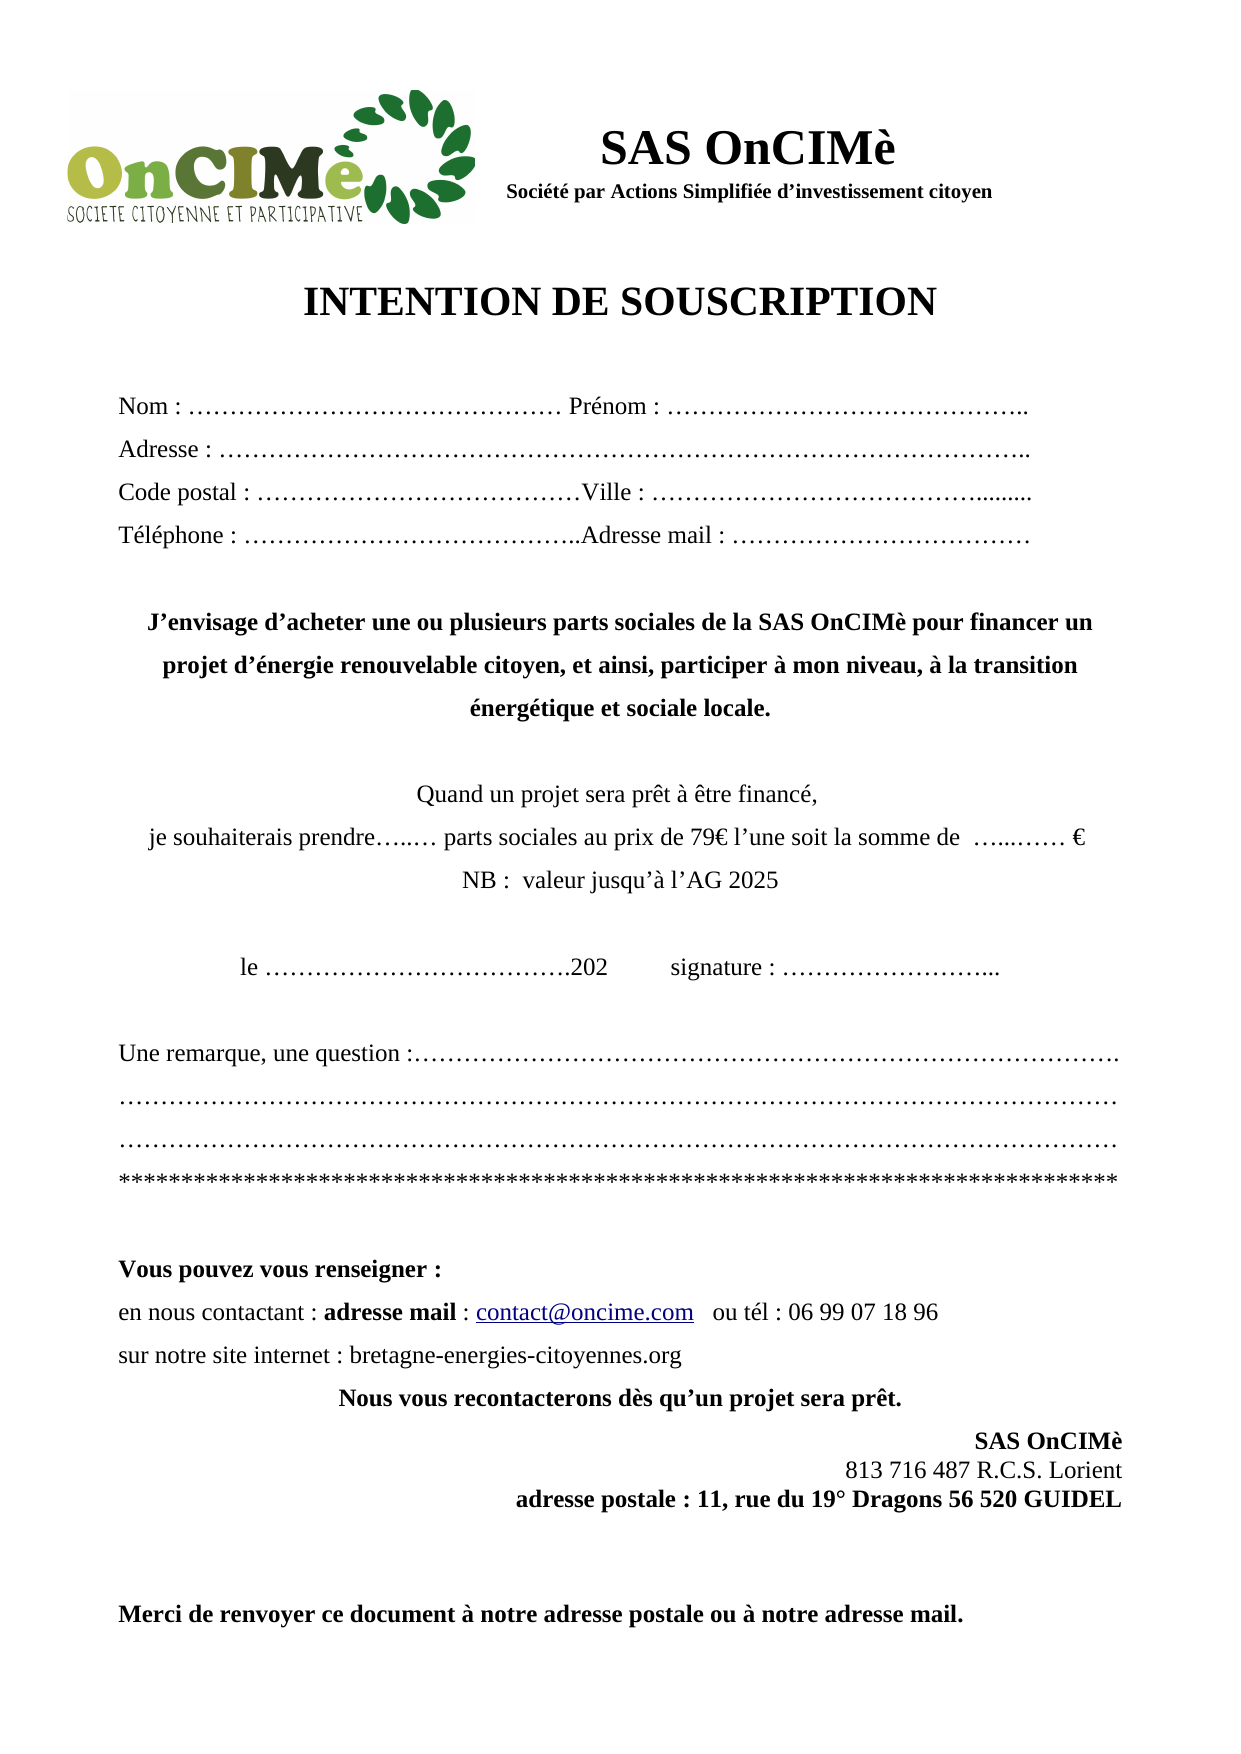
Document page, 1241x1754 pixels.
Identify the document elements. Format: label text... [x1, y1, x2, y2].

picture [67, 90, 475, 224]
text INTENTION DE SOUSCRIPTION [937, 276, 1122, 324]
text Une remarque, une question :…………………………………………………………………………. [118, 995, 1122, 1067]
text Téléphone : …………………………………..Adresse mail : ……………………………… [1031, 521, 1122, 549]
text INTENTION DE SOUSCRIPTION [118, 276, 303, 324]
text 813 716 487 R.C.S. Lorient adresse postale : 11, rue du 19° Dragons 56 520 GUIDEL [118, 1455, 845, 1512]
text Nom : ……………………………………… Prénom : …………………………………….. [1028, 391, 1122, 420]
text Quand un projet sera prêt à être financé, [824, 779, 1122, 808]
text …………………………………………………………………………………………………………………………………………………………………………………………………………………… [118, 1081, 1122, 1153]
text Adresse : …………………………………………………………………………………….. Code postal : …………………………………Ville : …………………………………......... [118, 434, 1122, 506]
text Nous vous recontacterons dès qu’un projet sera prêt. [118, 1383, 338, 1412]
text J’envisage d’acheter une ou plusieurs parts sociales de la SAS OnCIMè pour financer un projet d’énergie renouvelable citoyen, et ainsi, participer à mon niveau, à la transition énergétique et sociale locale. [118, 607, 1122, 765]
text Société par Actions Simplifiée d’investissement citoyen [506, 176, 1122, 204]
text Nous vous recontacterons dès qu’un projet sera prêt. [902, 1383, 1122, 1412]
text le ……………………………….202 signature : ……………………... [118, 952, 240, 981]
text Merci de renvoyer ce document à notre adresse postale ou à notre adresse mail. [964, 1599, 1122, 1627]
text SAS OnCIMè [896, 118, 1122, 176]
text le ……………………………….202 signature : ……………………... [1000, 952, 1122, 981]
text Quand un projet sera prêt à être financé, [118, 779, 416, 808]
text ******************************************************************************** [118, 1167, 1122, 1196]
text je souhaiterais prendre…..… parts sociales au prix de 79€ l’une soit la somme de …...…… € NB : valeur jusqu’à l’AG 2025 [118, 822, 1122, 894]
text sur notre site internet : bretagne-energies-citoyennes.org [682, 1340, 1122, 1369]
text SAS OnCIMè [118, 1426, 974, 1455]
text Vous pouvez vous renseigner : en nous contactant : adresse mail : contact@oncime.com ou tél : 06 99 07 18 96 [118, 1254, 1122, 1326]
